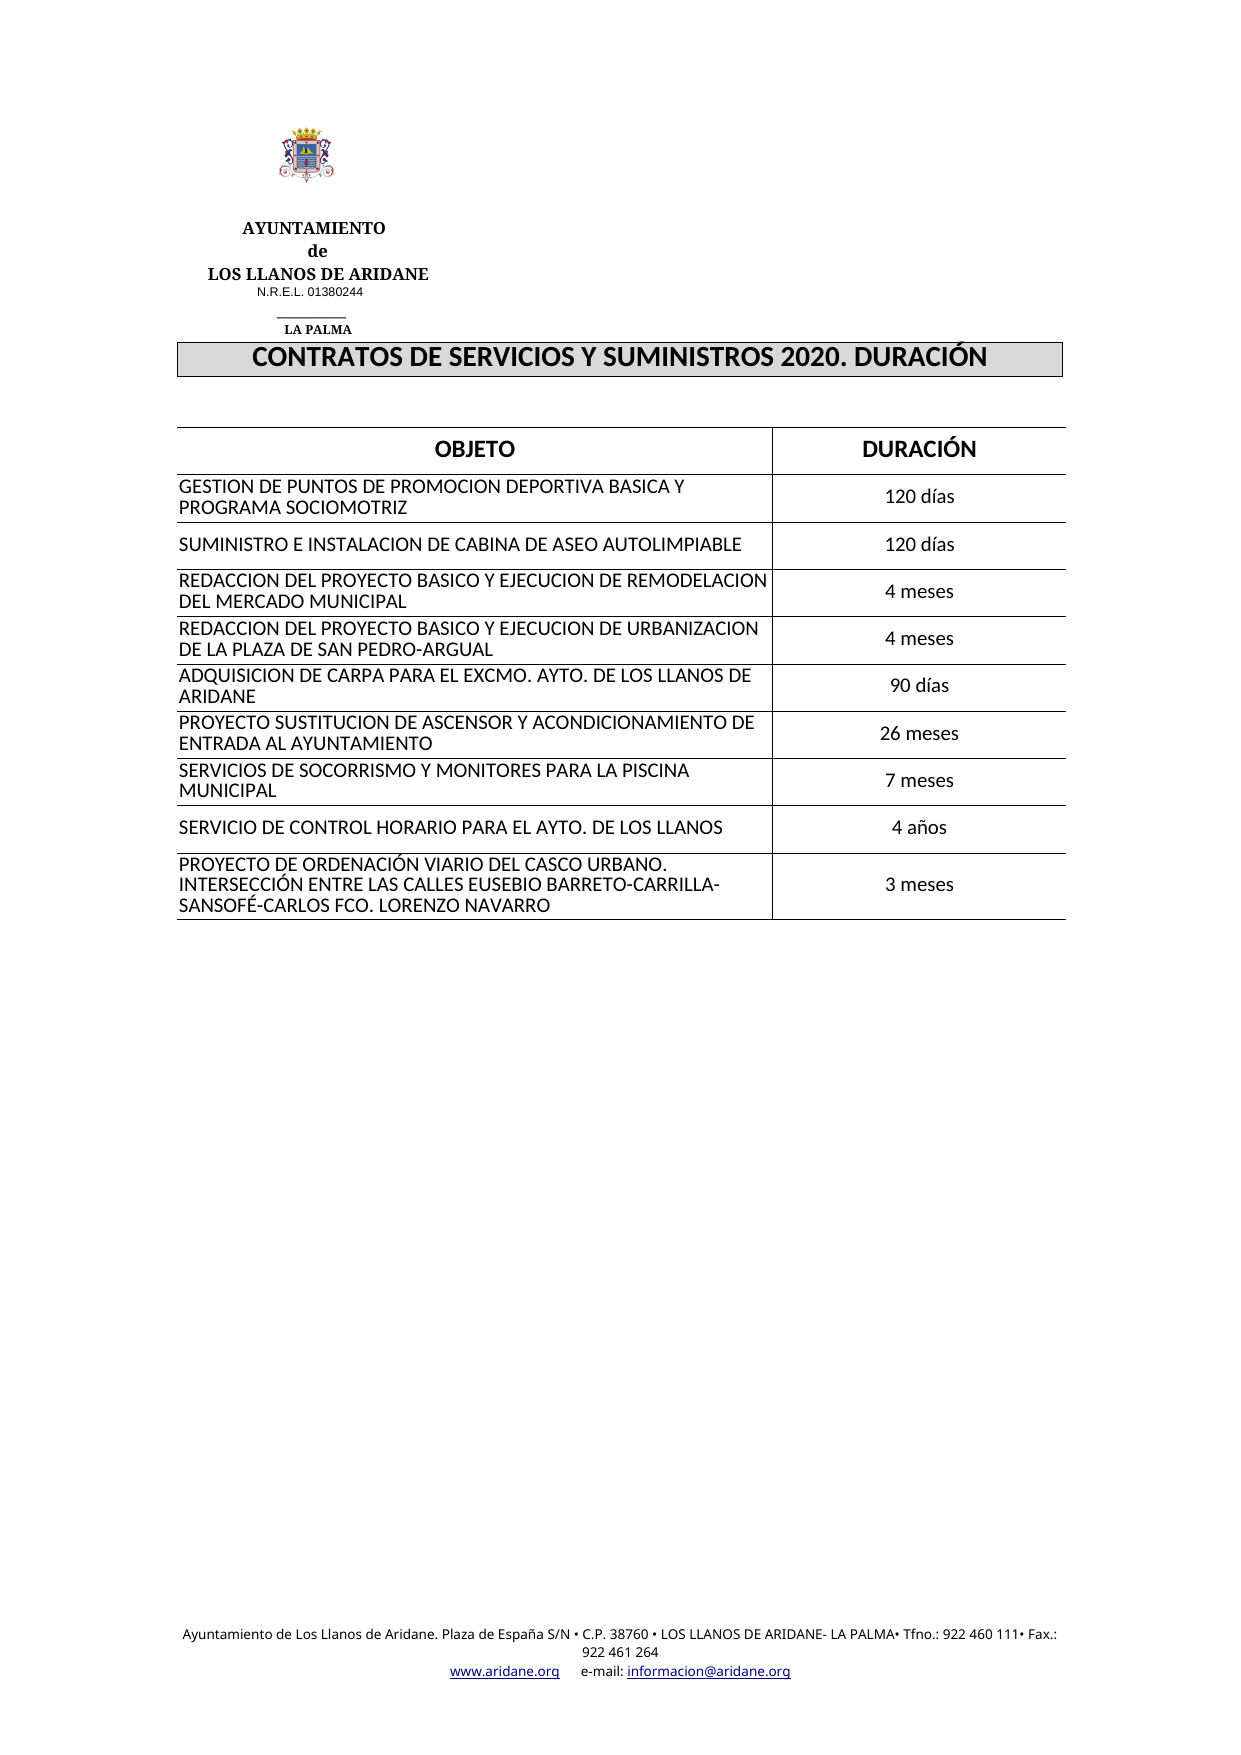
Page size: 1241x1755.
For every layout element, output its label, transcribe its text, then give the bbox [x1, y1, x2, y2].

table_cell SUMINISTRO E INSTALACION DE CABINA DE ASEO AUTOLIMPIABLE [177, 523, 772, 569]
table_cell 120 días [773, 475, 1066, 522]
table_cell PROYECTO DE ORDENACIÓN VIARIO DEL CASCO URBANO. INTERSECCIÓN ENTRE LAS CALLES EUSEBIO BARRETO-CARRILLA-SANSOFÉ-CARLOS FCO. LORENZO NAVARRO [177, 854, 772, 919]
table_header OBJETO [177, 428, 772, 474]
table_cell PROYECTO SUSTITUCION DE ASCENSOR Y ACONDICIONAMIENTO DE ENTRADA AL AYUNTAMIENTO [177, 712, 772, 758]
table_cell 26 meses [773, 712, 1066, 758]
table_cell 3 meses [773, 854, 1066, 919]
table_cell SERVICIO DE CONTROL HORARIO PARA EL AYTO. DE LOS LLANOS [177, 806, 772, 853]
table_cell 4 años [773, 806, 1066, 853]
table_cell 4 meses [773, 570, 1066, 616]
table_cell ADQUISICION DE CARPA PARA EL EXCMO. AYTO. DE LOS LLANOS DE ARIDANE [177, 665, 772, 711]
table_cell REDACCION DEL PROYECTO BASICO Y EJECUCION DE URBANIZACION DE LA PLAZA DE SAN PEDRO-ARGUAL [177, 617, 772, 663]
table_header DURACIÓN [773, 428, 1066, 474]
table_cell REDACCION DEL PROYECTO BASICO Y EJECUCION DE REMODELACION DEL MERCADO MUNICIPAL [177, 570, 772, 616]
text CONTRATOS DE SERVICIOS Y SUMINISTROS 2020. DURACIÓN [178, 343, 1062, 376]
table_cell 120 días [773, 523, 1066, 569]
table_cell GESTION DE PUNTOS DE PROMOCION DEPORTIVA BASICA Y PROGRAMA SOCIOMOTRIZ [177, 475, 772, 522]
table_cell 90 días [773, 665, 1066, 711]
picture [278, 127, 335, 183]
table_cell 7 meses [773, 759, 1066, 805]
table_cell SERVICIOS DE SOCORRISMO Y MONITORES PARA LA PISCINA MUNICIPAL [177, 759, 772, 805]
table_cell 4 meses [773, 617, 1066, 663]
